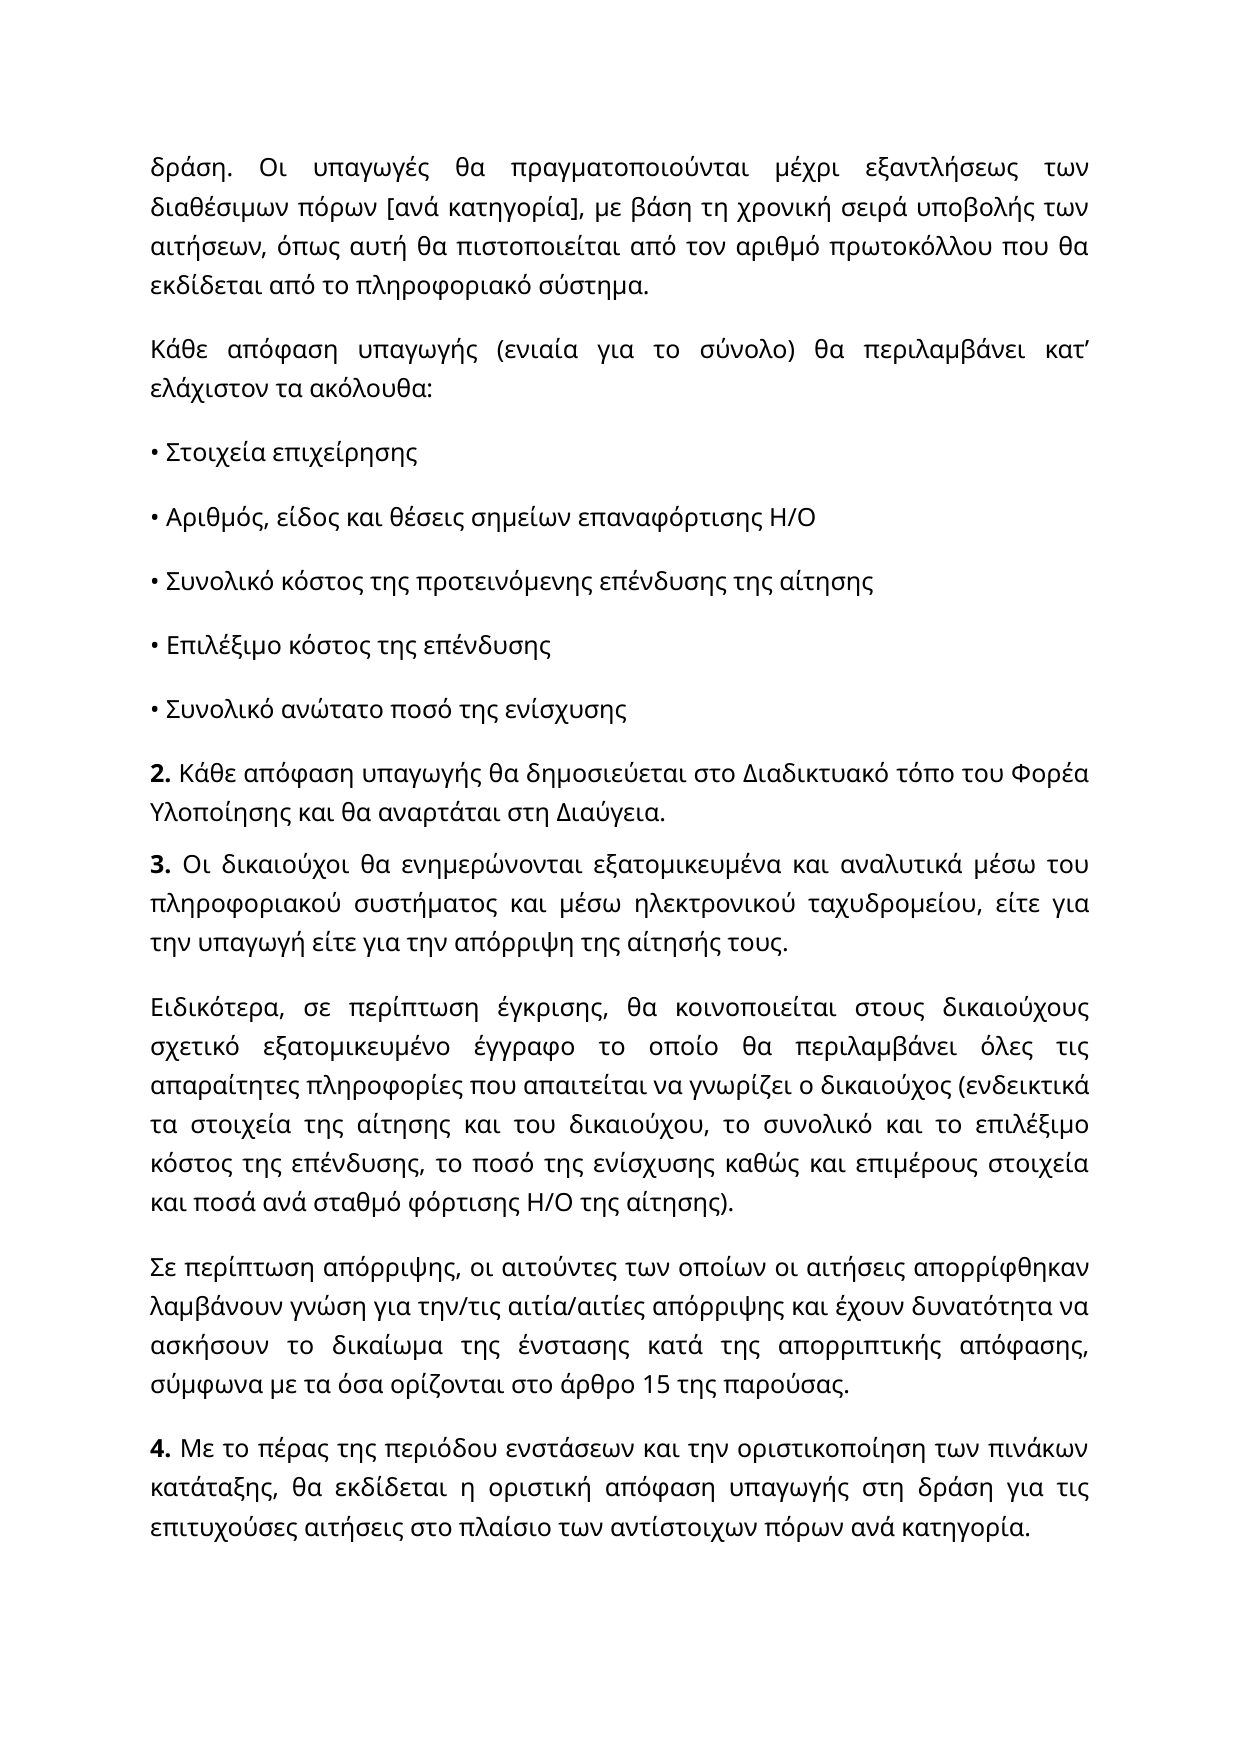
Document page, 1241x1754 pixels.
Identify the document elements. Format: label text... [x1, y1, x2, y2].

text 3. Οι δικαιούχοι θα ενημερώνονται εξατομικευμένα και αναλυτικά μέσω του πληροφοριακού συστήματος και μέσω ηλεκτρονικού ταχυδρομείου, είτε για την υπαγωγή είτε για την απόρριψη της αίτησής τους. [150, 847, 1090, 959]
text • Στοιχεία επιχείρησης [150, 435, 1090, 469]
text δράση. Οι υπαγωγές θα πραγματοποιούνται μέχρι εξαντλήσεως των διαθέσιμων πόρων [ανά κατηγορία], με βάση τη χρονική σειρά υποβολής των αιτήσεων, όπως αυτή θα πιστοποιείται από τον αριθμό πρωτοκόλλου που θα εκδίδεται από το πληροφοριακό σύστημα. [150, 150, 1090, 302]
text • Αριθμός, είδος και θέσεις σημείων επαναφόρτισης Η/Ο [150, 499, 1090, 533]
text • Συνολικό ανώτατο ποσό της ενίσχυσης [150, 692, 1090, 726]
text 4. Με το πέρας της περιόδου ενστάσεων και την οριστικοποίηση των πινάκων κατάταξης, θα εκδίδεται η οριστική απόφαση υπαγωγής στη δράση για τις επιτυχούσες αιτήσεις στο πλαίσιο των αντίστοιχων πόρων ανά κατηγορία. [150, 1431, 1090, 1543]
text • Συνολικό κόστος της προτεινόμενης επένδυσης της αίτησης [150, 563, 1090, 597]
text 2. Κάθε απόφαση υπαγωγής θα δημοσιεύεται στο Διαδικτυακό τόπο του Φορέα Υλοποίησης και θα αναρτάται στη Διαύγεια. [150, 756, 1090, 829]
text Ειδικότερα, σε περίπτωση έγκρισης, θα κοινοποιείται στους δικαιούχους σχετικό εξατομικευμένο έγγραφο το οποίο θα περιλαμβάνει όλες τις απαραίτητες πληροφορίες που απαιτείται να γνωρίζει ο δικαιούχος (ενδεικτικά τα στοιχεία της αίτησης και του δικαιούχου, το συνολικό και το επιλέξιμο κόστος της επένδυσης, το ποσό της ενίσχυσης καθώς και επιμέρους στοιχεία και ποσά ανά σταθμό φόρτισης Η/Ο της αίτησης). [150, 989, 1090, 1219]
text Κάθε απόφαση υπαγωγής (ενιαία για το σύνολο) θα περιλαμβάνει κατ’ ελάχιστον τα ακόλουθα: [150, 332, 1090, 405]
text Σε περίπτωση απόρριψης, οι αιτούντες των οποίων οι αιτήσεις απορρίφθηκαν λαμβάνουν γνώση για την/τις αιτία/αιτίες απόρριψης και έχουν δυνατότητα να ασκήσουν το δικαίωμα της ένστασης κατά της απορριπτικής απόφασης, σύμφωνα με τα όσα ορίζονται στο άρθρο 15 της παρούσας. [150, 1249, 1090, 1401]
text • Επιλέξιμο κόστος της επένδυσης [150, 627, 1090, 662]
